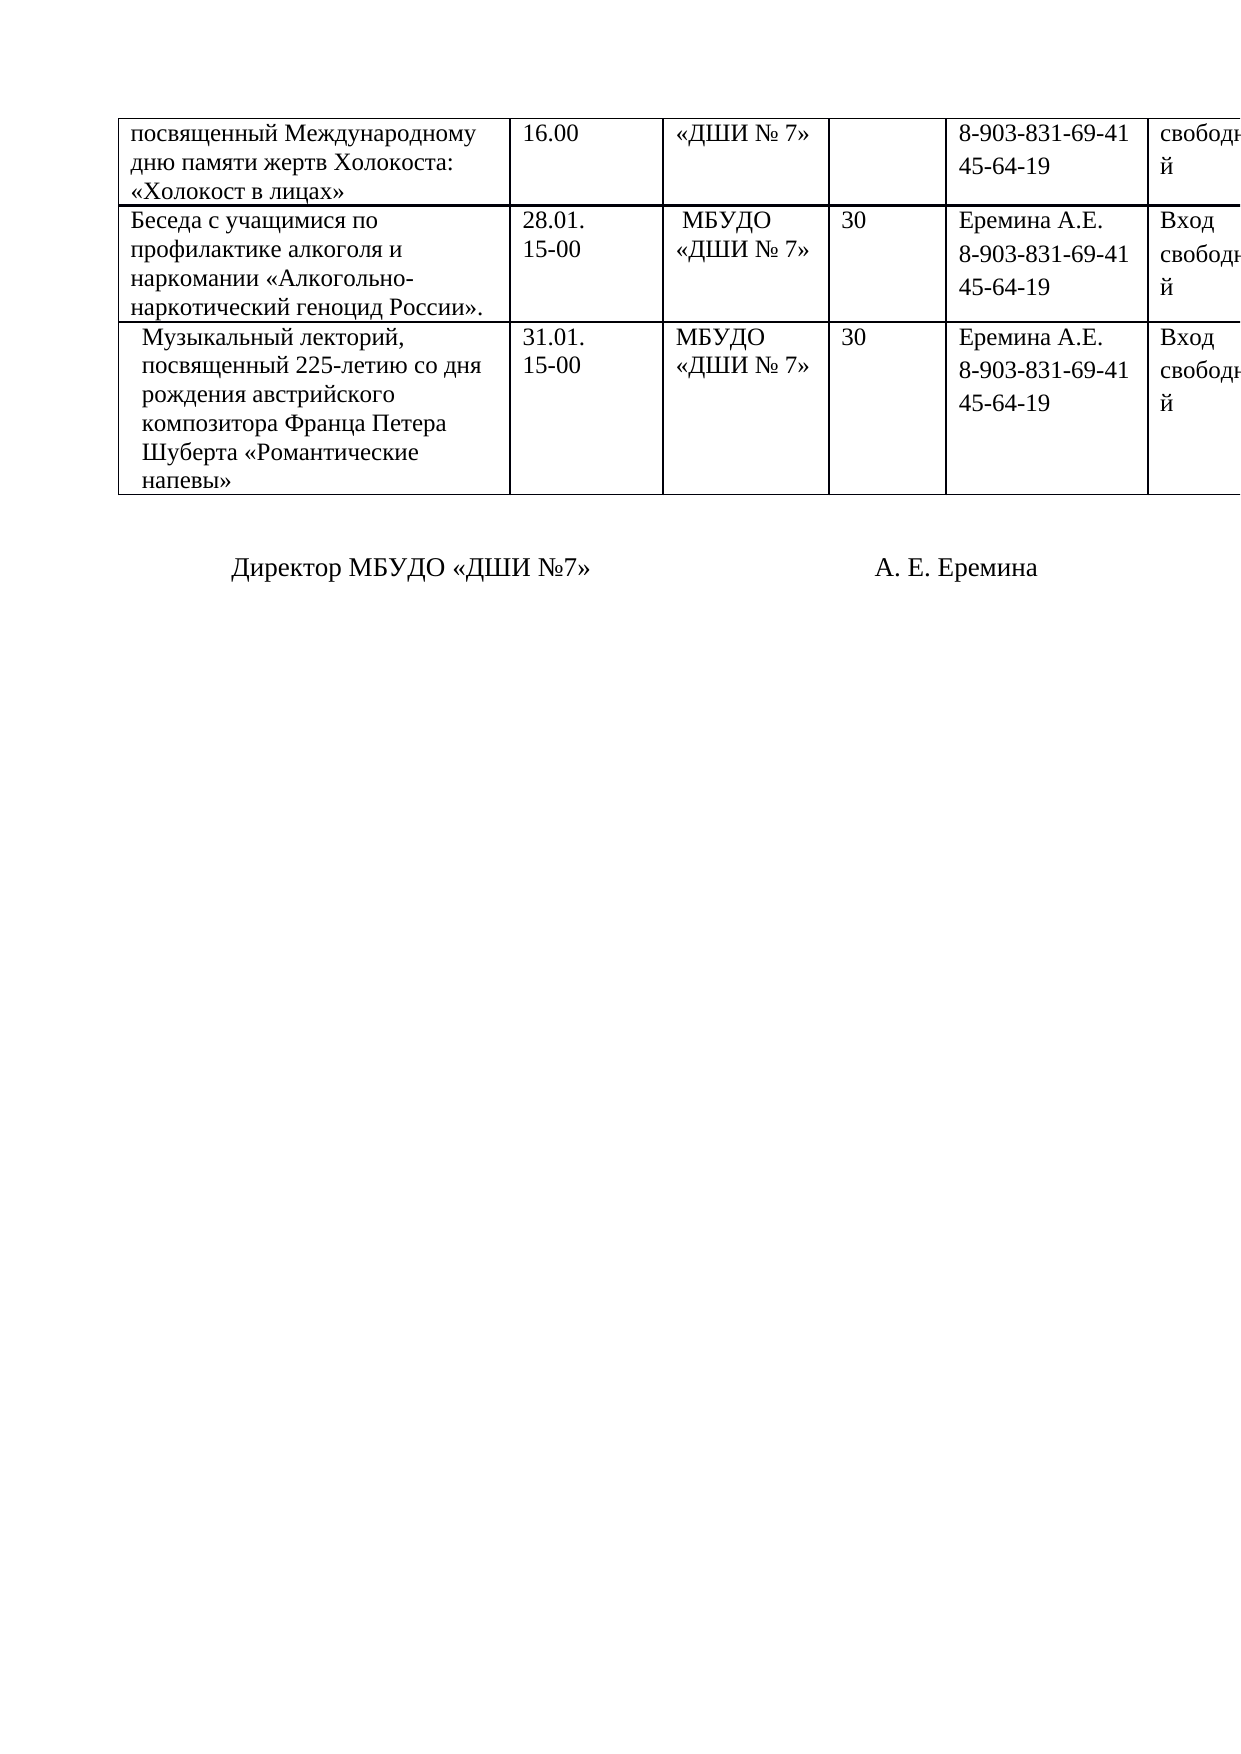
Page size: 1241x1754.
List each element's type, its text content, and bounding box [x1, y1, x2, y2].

text Директор МБУДО «ДШИ №7» А. Е. Еремина [118, 551, 1152, 582]
table_cell МБУДО «ДШИ № 7» [664, 207, 828, 321]
table_cell [830, 119, 945, 204]
table_cell 16.00 [511, 119, 662, 204]
table_cell 28.01. 15-00 [511, 207, 662, 321]
table_cell Музыкальный лекторий, посвященный 225-летию со дня рождения австрийского композитора Франца Петера Шуберта «Романтические напевы» [119, 323, 509, 494]
table_cell Еремина А.Е. 8-903-831-69-41 45-64-19 [947, 323, 1147, 494]
table_cell 30 [830, 323, 945, 494]
table_cell МБУДО «ДШИ № 7» [664, 323, 828, 494]
table_cell посвященный Международному дню памяти жертв Холокоста: «Холокост в лицах» [119, 119, 509, 204]
table_cell Беседа с учащимися по профилактике алкоголя и наркомании «Алкогольно-наркотический геноцид России». [119, 207, 509, 321]
table_cell Вход свободный [1149, 323, 1240, 494]
table_cell 30 [830, 207, 945, 321]
table_cell «ДШИ № 7» [664, 119, 828, 204]
table_cell Вход свободный [1149, 207, 1240, 321]
table_cell 8-903-831-69-41 45-64-19 [947, 119, 1147, 204]
table_cell 31.01. 15-00 [511, 323, 662, 494]
table_cell Еремина А.Е. 8-903-831-69-41 45-64-19 [947, 207, 1147, 321]
table_cell Вход свободный [1149, 119, 1240, 204]
